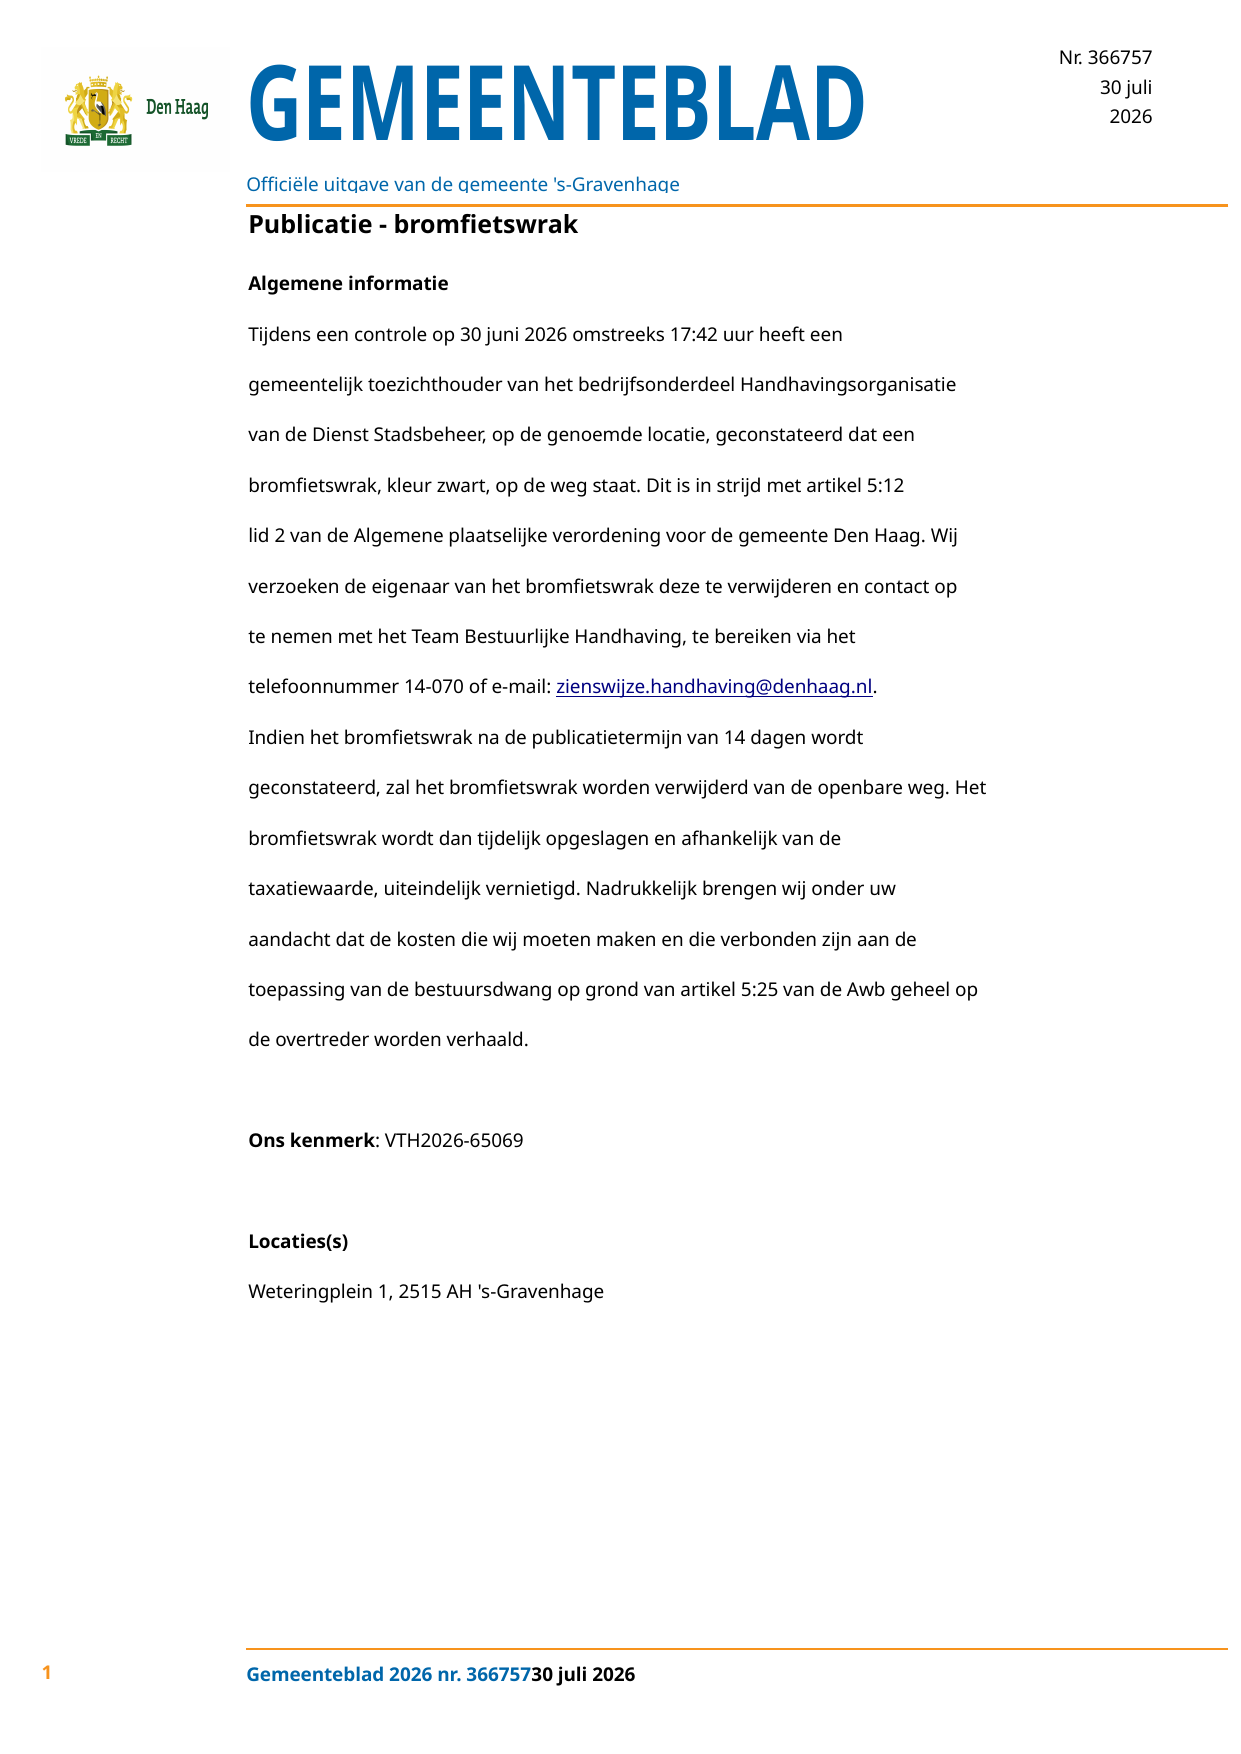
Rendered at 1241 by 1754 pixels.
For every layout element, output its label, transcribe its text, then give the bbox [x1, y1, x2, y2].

text Indien het bromfietswrak na de publicatietermijn van 14 dagen wordt [248, 724, 1152, 750]
text telefoonnummer 14-070 of e-mail: zienswijze.handhaving@denhaag.nl. [248, 674, 1152, 699]
text Publicatie - bromfietswrak [248, 207, 1152, 241]
text Locaties(s) [248, 1228, 1152, 1254]
text taxatiewaarde, uiteindelijk vernietigd. Nadrukkelijk brengen wij onder uw [248, 875, 1152, 901]
text bromfietswrak wordt dan tijdelijk opgeslagen en afhankelijk van de [248, 825, 1152, 851]
text verzoeken de eigenaar van het bromfietswrak deze te verwijderen en contact op [248, 573, 1152, 598]
text de overtreder worden verhaald. [248, 1027, 1152, 1052]
text te nemen met het Team Bestuurlijke Handhaving, te bereiken via het [248, 623, 1152, 649]
text geconstateerd, zal het bromfietswrak worden verwijderd van de openbare weg. Het [248, 774, 1152, 800]
text Ons kenmerk: VTH2026-65069 [248, 1127, 1152, 1153]
text aandacht dat de kosten die wij moeten maken en die verbonden zijn aan de [248, 926, 1152, 951]
picture [41, 47, 231, 172]
text Tijdens een controle op 30 juni 2026 omstreeks 17:42 uur heeft een [248, 321, 1152, 346]
text van de Dienst Stadsbeheer, op de genoemde locatie, geconstateerd dat een [248, 422, 1152, 447]
text lid 2 van de Algemene plaatselijke verordening voor de gemeente Den Haag. Wij [248, 522, 1152, 548]
text toepassing van de bestuursdwang op grond van artikel 5:25 van de Awb geheel op [248, 976, 1152, 1002]
text gemeentelijk toezichthouder van het bedrijfsonderdeel Handhavingsorganisatie [248, 371, 1152, 397]
text bromfietswrak, kleur zwart, op de weg staat. Dit is in strijd met artikel 5:12 [248, 472, 1152, 498]
text Algemene informatie [248, 270, 1152, 296]
text Weteringplein 1, 2515 AH 's-Gravenhage [248, 1279, 1152, 1304]
